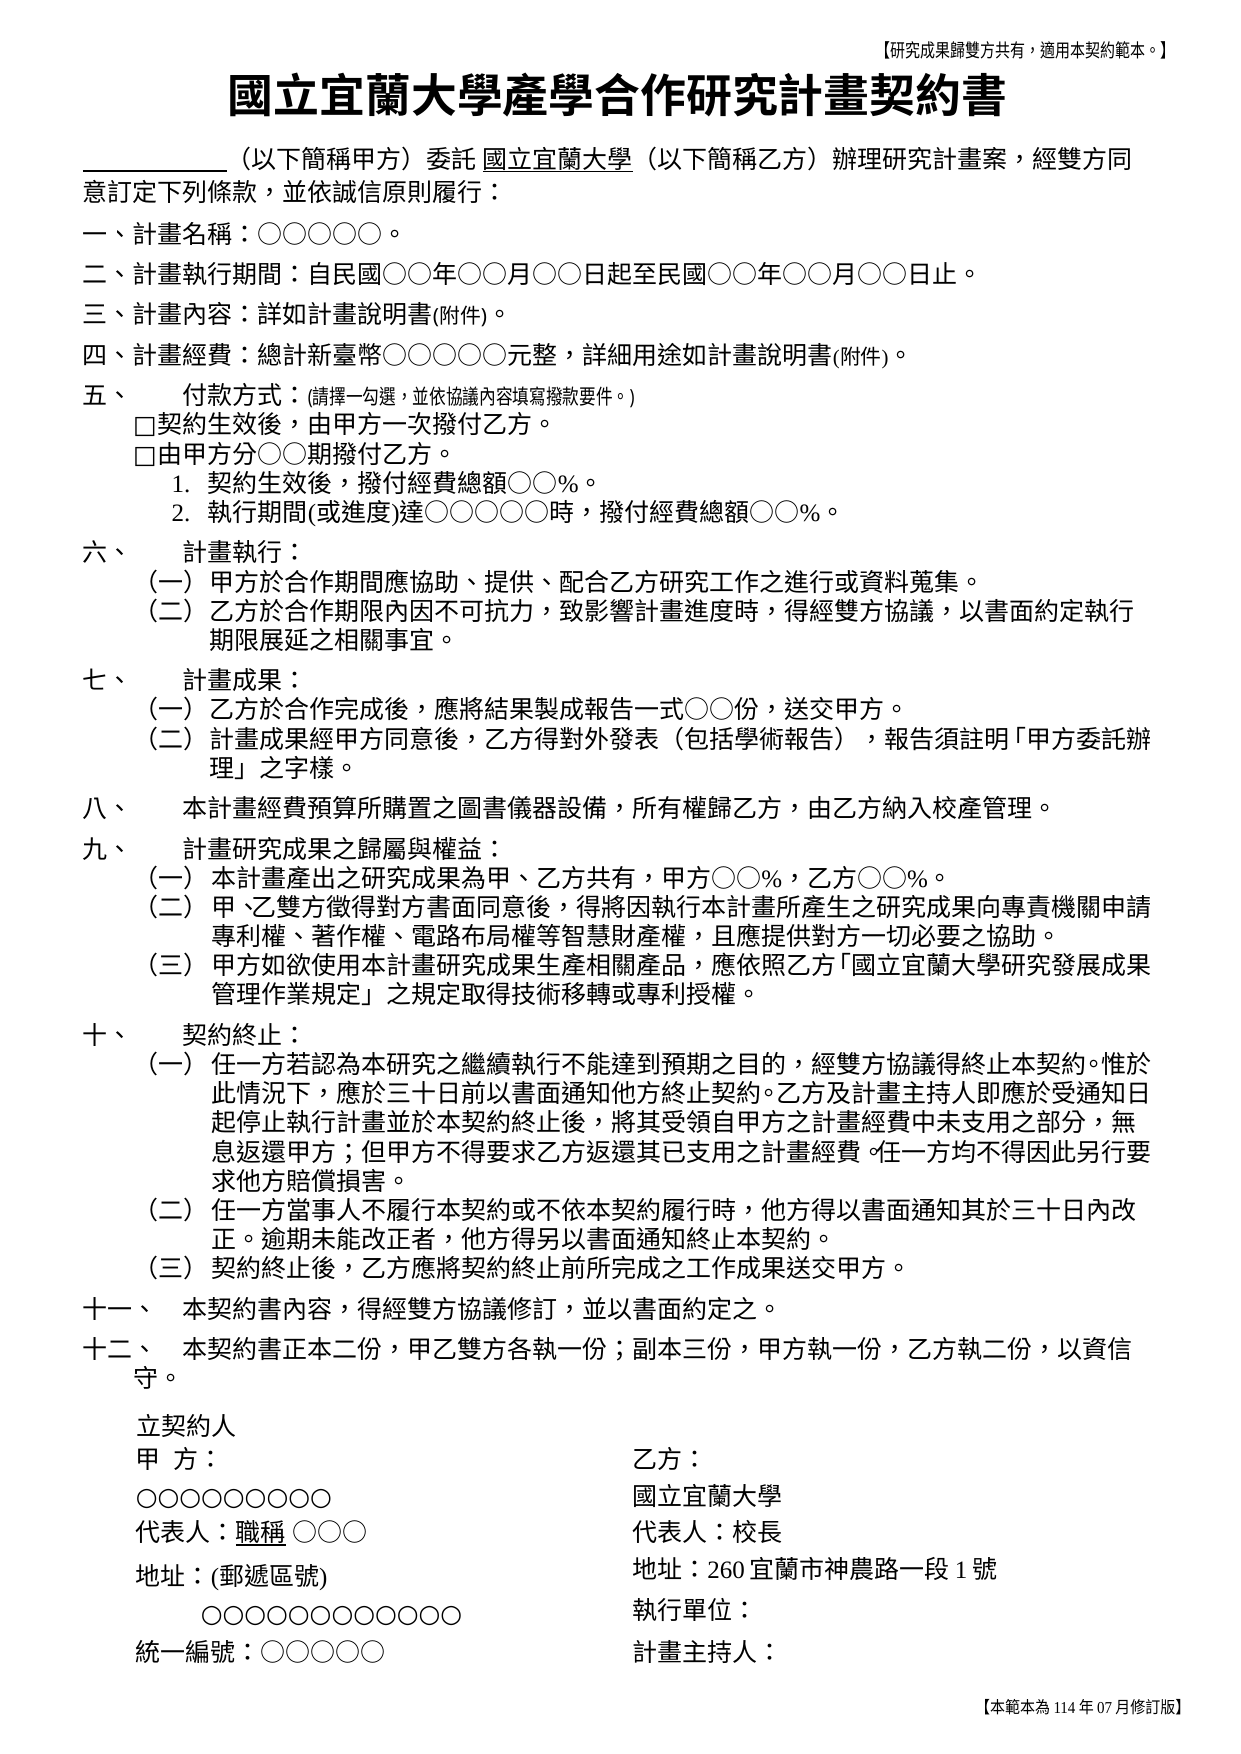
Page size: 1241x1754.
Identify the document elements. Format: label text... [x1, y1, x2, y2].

list 本契約書內容，得經雙方協議修訂，並以書面約定之。 [83, 1295, 1152, 1324]
list 本計畫經費預算所購置之圖書儀器設備，所有權歸乙方，由乙方納入校產管理。 [83, 794, 1152, 823]
text 一、計畫名稱：○○○○○。 [83, 220, 1152, 249]
list 付款方式：(請擇一勾選，並依協議內容填寫撥款要件。) [83, 381, 1152, 411]
table_header 乙方： [629, 1441, 1148, 1478]
list 任一方若認為本研究之繼續執行不能達到預期之目的，經雙方協議得終止本契約。惟於此情況下，應於三十日前以書面通知他方終止契約。乙方及計畫主持人即應於受通知日起停止執行計畫並於本契約終止後，將其受領自甲方之計畫經費中未支用之部分，無息返還甲方；但甲方不得要求乙方返還其已支用之計畫經費。任一方均不得因此另行要求他方賠償損害。 [133, 1050, 1152, 1196]
text 三、計畫內容：詳如計畫說明書(附件)。 [83, 301, 1152, 330]
list 本計畫產出之研究成果為甲、乙方共有，甲方○○%，乙方○○%。 [133, 864, 1152, 893]
list 契約終止後，乙方應將契約終止前所完成之工作成果送交甲方。 [133, 1254, 1152, 1283]
list 本契約書正本二份，甲乙雙方各執一份；副本三份，甲方執一份，乙方執二份，以資信守。 [83, 1335, 1152, 1393]
list 乙方於合作期限內因不可抗力，致影響計畫進度時，得經雙方協議，以書面約定執行期限展延之相關事宜。 [133, 597, 1152, 655]
text 二、計畫執行期間：自民國○○年○○月○○日起至民國○○年○○月○○日止。 [83, 260, 1152, 289]
list 執行期間(或進度)達○○○○○時，撥付經費總額○○%。 [171, 498, 1152, 527]
list 乙方於合作完成後，應將結果製成報告一式○○份，送交甲方。 [133, 696, 1152, 725]
list 計畫執行： [83, 538, 1152, 568]
table_cell 計畫主持人： [629, 1634, 1148, 1671]
list 契約終止： [83, 1021, 1152, 1050]
table_cell ○○○○○○○○○ [133, 1478, 629, 1515]
table_cell 代表人：職稱 ○○○ [133, 1515, 629, 1551]
list 計畫成果經甲方同意後，乙方得對外發表（包括學術報告），報告須註明「甲方委託辦理」之字樣。 [133, 725, 1152, 783]
list 契約生效後，撥付經費總額○○%。 [171, 469, 1152, 498]
table_cell 代表人：校長 [629, 1515, 1148, 1551]
list 契約生效後，由甲方一次撥付乙方。 [133, 411, 1152, 440]
list 甲方如欲使用本計畫研究成果生產相關產品，應依照乙方「國立宜蘭大學研究發展成果管理作業規定」之規定取得技術移轉或專利授權。 [133, 951, 1152, 1010]
table_cell 執行單位： [629, 1588, 1148, 1634]
table_cell 地址：260宜蘭市神農路一段1號 [629, 1551, 1148, 1588]
list 計畫研究成果之歸屬與權益： [83, 835, 1152, 864]
list 甲、乙雙方徵得對方書面同意後，得將因執行本計畫所產生之研究成果向專責機關申請專利權、著作權、電路布局權等智慧財產權，且應提供對方一切必要之協助。 [133, 893, 1152, 951]
text 立契約人 [136, 1412, 1152, 1441]
list 任一方當事人不履行本契約或不依本契約履行時，他方得以書面通知其於三十日內改正。逾期未能改正者，他方得另以書面通知終止本契約。 [133, 1196, 1152, 1254]
list 計畫成果： [83, 666, 1152, 696]
text 國立宜蘭大學產學合作研究計畫契約書 [83, 63, 1152, 125]
list 甲方於合作期間應協助、提供、配合乙方研究工作之進行或資料蒐集。 [133, 568, 1152, 597]
table_cell 國立宜蘭大學 [629, 1478, 1148, 1515]
table_cell 地址：(郵遞區號) ○○○○○○○○○○○○ [133, 1551, 629, 1634]
text （以下簡稱甲方）委託 國立宜蘭大學（以下簡稱乙方）辦理研究計畫案，經雙方同意訂定下列條款，並依誠信原則履行： [83, 142, 1152, 208]
table_header 甲 方： [133, 1441, 629, 1478]
table_cell 統一編號：○○○○○ [133, 1634, 629, 1671]
text 四、計畫經費：總計新臺幣○○○○○元整，詳細用途如計畫說明書(附件)。 [83, 341, 1152, 370]
list 由甲方分○○期撥付乙方。 [133, 440, 1152, 469]
